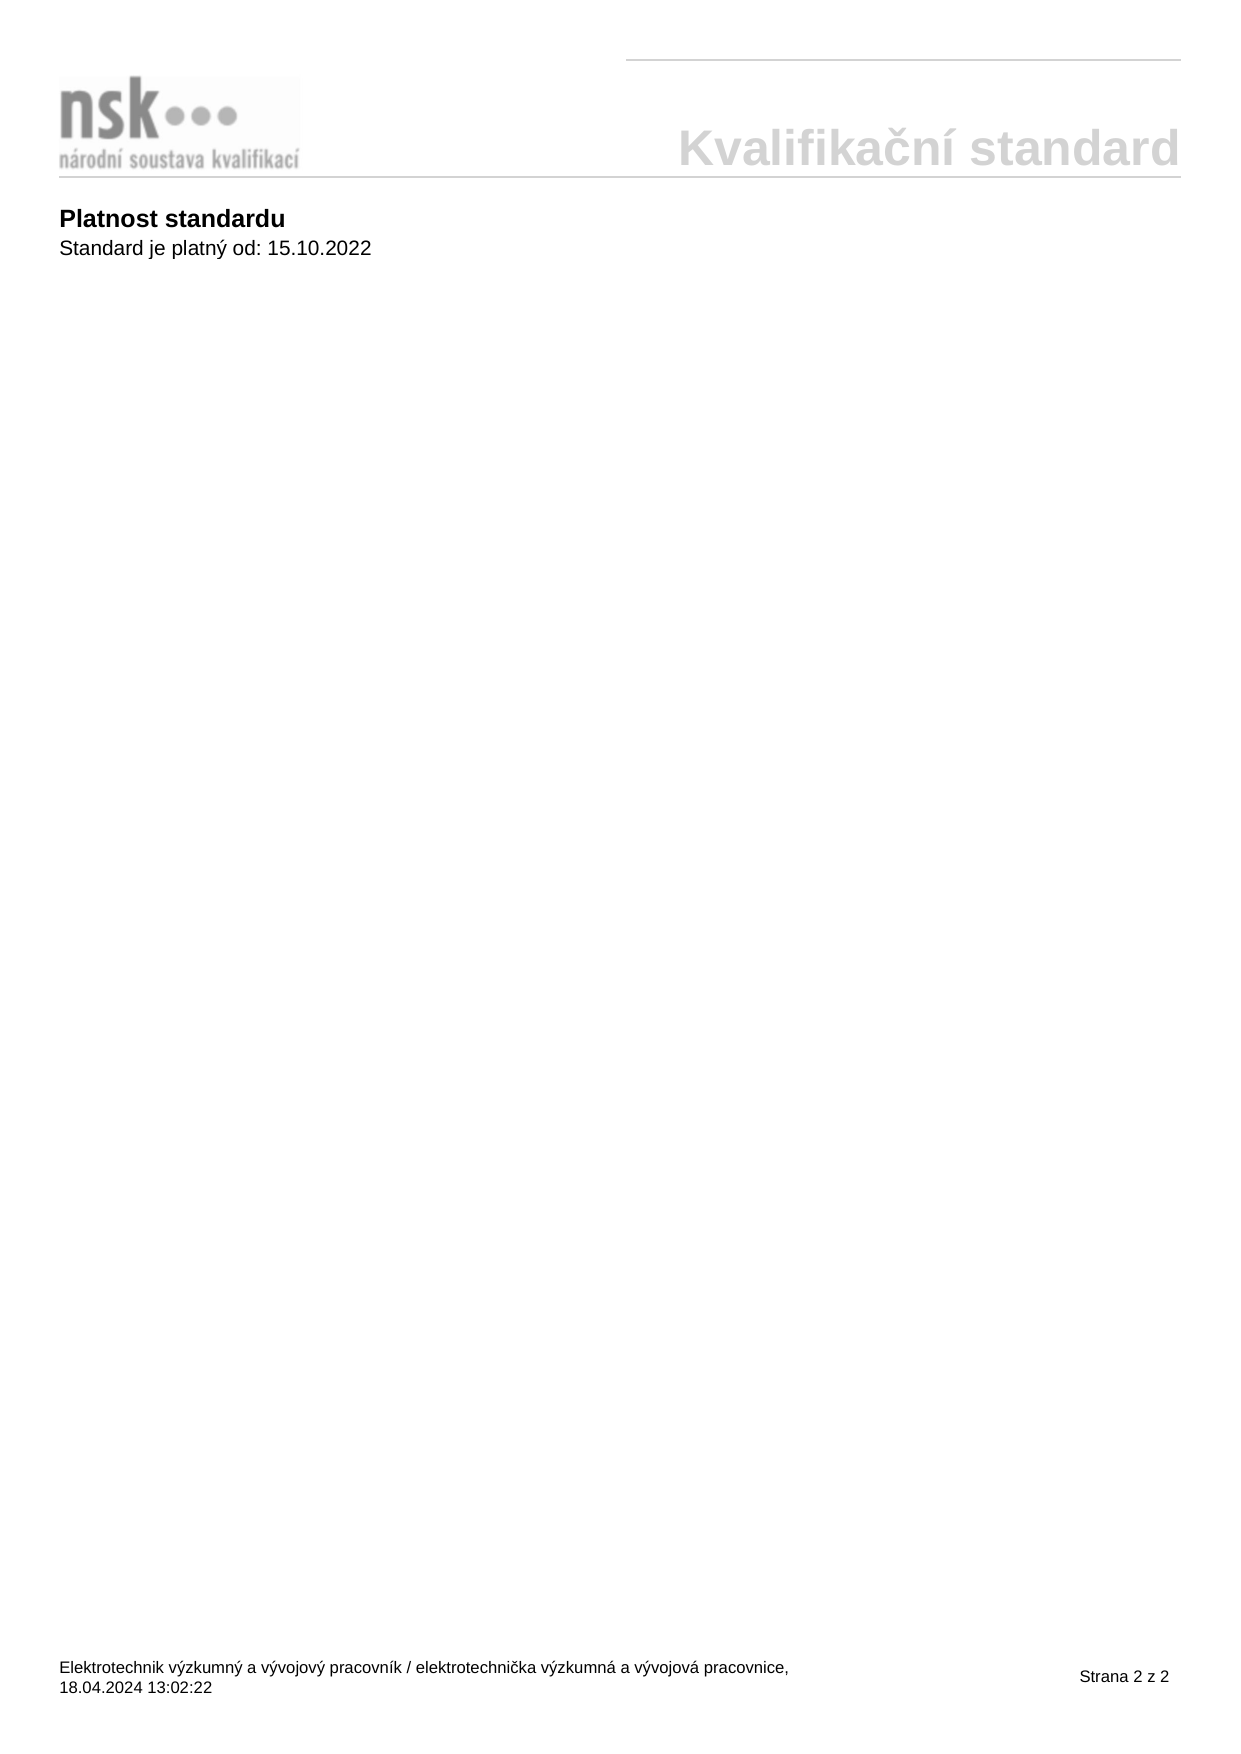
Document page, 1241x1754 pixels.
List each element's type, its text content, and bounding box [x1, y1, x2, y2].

table_cell [484, 1409, 620, 1658]
table_cell [620, 259, 626, 559]
table_cell [59, 178, 1181, 194]
table_cell [59, 859, 483, 1159]
table_cell [1169, 194, 1181, 200]
table_cell [1169, 859, 1181, 1159]
table_cell [1169, 1159, 1181, 1409]
table_cell [621, 59, 626, 170]
table_cell [862, 1409, 1093, 1658]
table_cell [620, 1409, 626, 1658]
table_cell [59, 559, 483, 859]
table_cell [484, 859, 620, 1159]
table_cell [484, 559, 620, 859]
table_cell Kvalifikační standard [626, 61, 1181, 176]
table_cell [626, 859, 862, 1159]
table_cell [1169, 1658, 1181, 1694]
table_cell [862, 194, 1093, 200]
table_cell [862, 259, 1093, 559]
table_cell Elektrotechnik výzkumný a vývojový pracovník / elektrotechnička výzkumná a vývojová pracovnice, 18.04.2024 13:02:22 [59, 1658, 862, 1694]
table_cell [620, 559, 626, 859]
table_cell [620, 1159, 626, 1409]
table_cell Standard je platný od: 15.10.2022 [59, 236, 1181, 259]
table_cell [1093, 194, 1169, 200]
table_cell [620, 859, 626, 1159]
table_cell [1169, 1409, 1181, 1658]
table_cell [484, 259, 620, 559]
table_cell [626, 1409, 862, 1658]
table_cell [1093, 559, 1169, 859]
table_cell [59, 1409, 483, 1658]
table_cell [862, 859, 1093, 1159]
table_cell [626, 259, 862, 559]
table_cell [1169, 259, 1181, 559]
table_cell [1169, 559, 1181, 859]
table_cell [626, 194, 862, 200]
table_cell [1093, 1159, 1169, 1409]
table_cell [862, 559, 1093, 859]
table_cell [626, 559, 862, 859]
table_cell [484, 194, 620, 200]
table_cell [1093, 859, 1169, 1159]
table_cell [862, 1159, 1093, 1409]
table_cell Strana 2 z 2 [862, 1658, 1169, 1694]
table_cell Platnost standardu [59, 200, 1181, 236]
table_cell [484, 1159, 620, 1409]
table_cell [484, 171, 620, 176]
table_cell [1093, 1409, 1169, 1658]
table_cell [626, 1159, 862, 1409]
table_cell [59, 259, 483, 559]
picture [58, 59, 621, 171]
table_cell [1093, 259, 1169, 559]
table_cell [59, 1159, 483, 1409]
table_cell [59, 171, 483, 176]
table_cell [59, 194, 483, 200]
